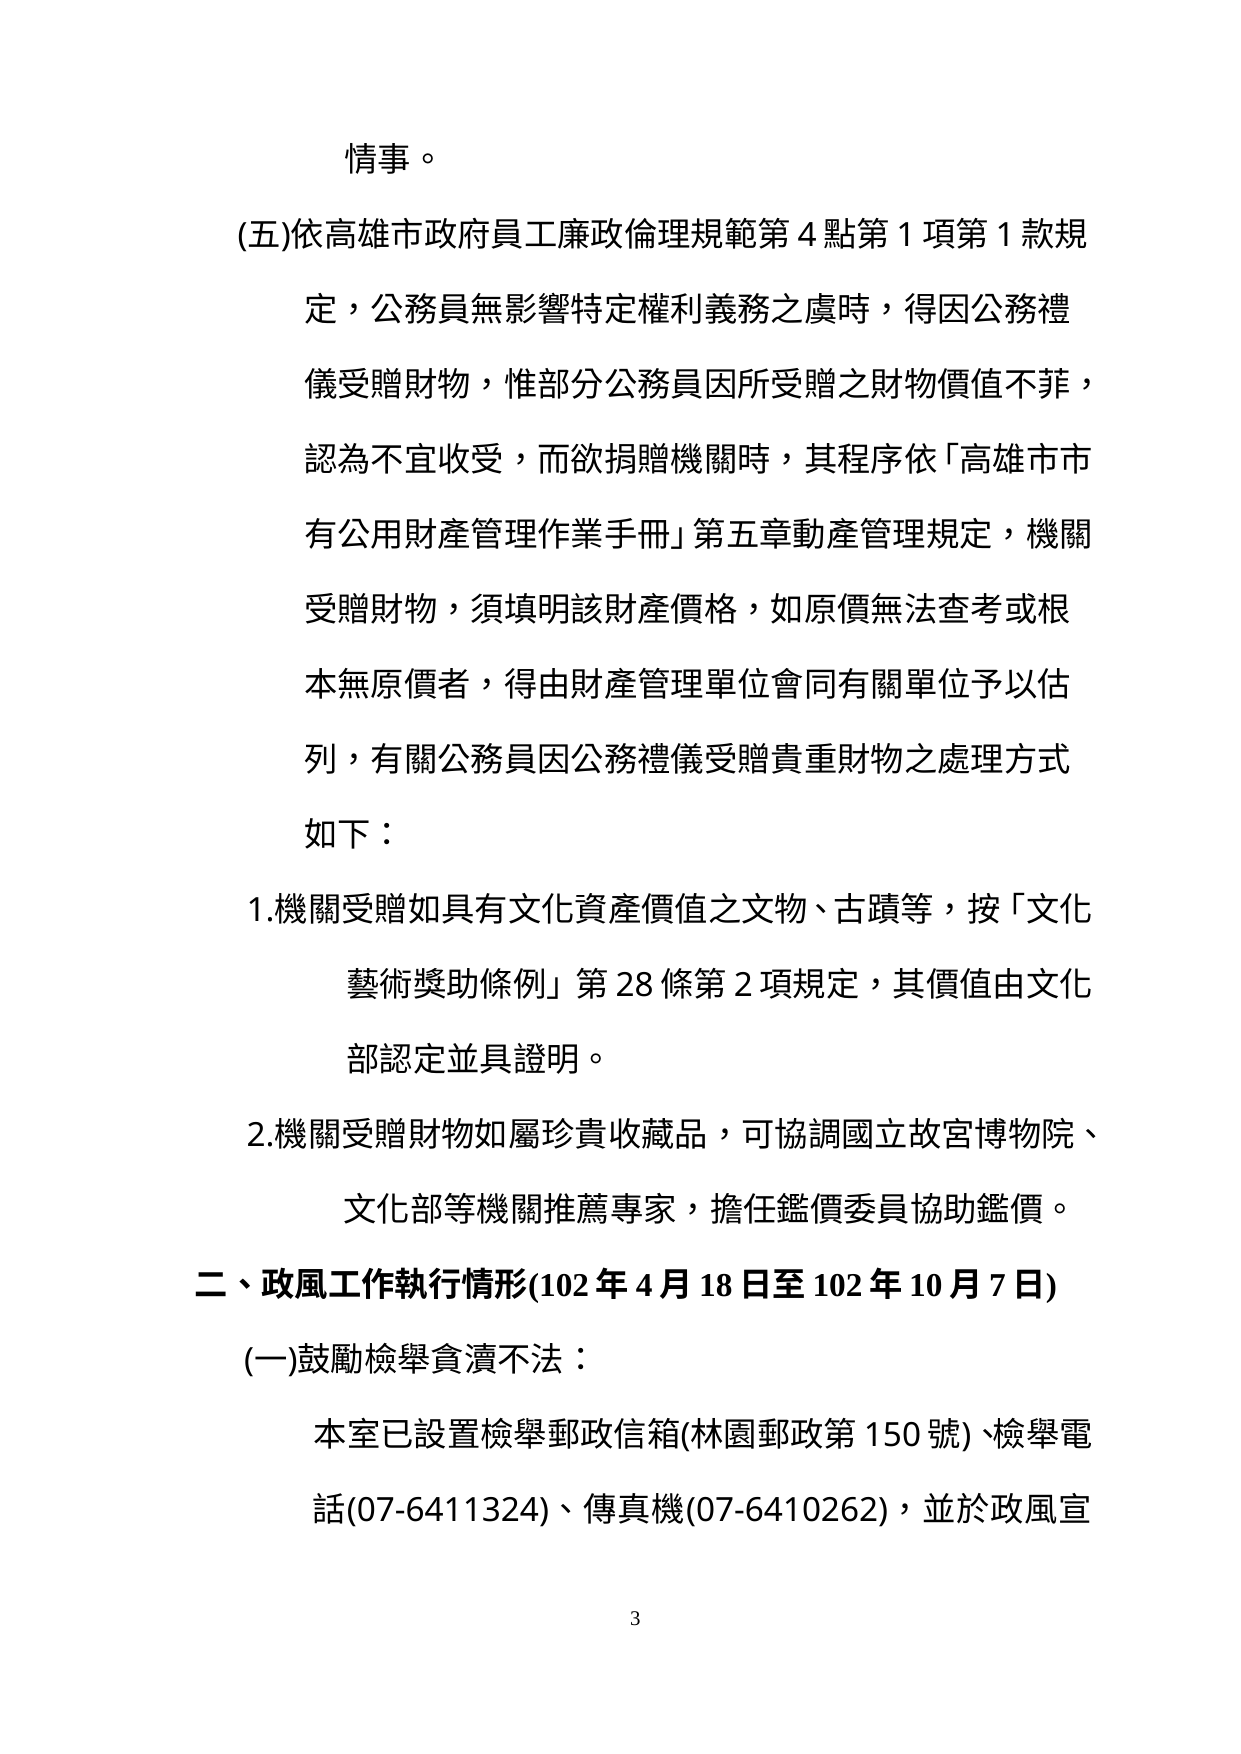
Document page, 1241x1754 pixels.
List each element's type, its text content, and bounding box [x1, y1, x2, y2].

text 二、政風工作執行情形(102年4月18日至102年10月7日) [177, 1244, 1092, 1319]
text (五)依高雄市政府員工廉政倫理規範第4點第1項第1款規定，公務員無影響特定權利義務之虞時，得因公務禮儀受贈財物，惟部分公務員因所受贈之財物價值不菲，認為不宜收受，而欲捐贈機關時，其程序依「高雄市市有公用財產管理作業手冊」第五章動產管理規定，機關受贈財物，須填明該財產價格，如原價無法查考或根本無原價者，得由財產管理單位會同有關單位予以估列，有關公務員因公務禮儀受贈貴重財物之處理方式如下： [237, 194, 1092, 869]
text 1.機關受贈如具有文化資產價值之文物、古蹟等，按「文化藝術獎助條例」第28條第2項規定，其價值由文化部認定並具證明。 [177, 869, 1092, 1094]
text 本室已設置檢舉郵政信箱(林園郵政第150號)、檢舉電話(07-6411324)、傳真機(07-6410262)，並於政風宣導資料及各項招標文件中附加檢舉專線，以鼓勵廠商、民眾及員 工踴躍檢舉不法。 [313, 1394, 1092, 1544]
text 情事。 [311, 119, 1092, 194]
text (一)鼓勵檢舉貪瀆不法： [177, 1319, 1092, 1394]
text 2.機關受贈財物如屬珍貴收藏品，可協調國立故宮博物院、文化部等機關推薦專家，擔任鑑價委員協助鑑價。 [177, 1094, 1092, 1244]
